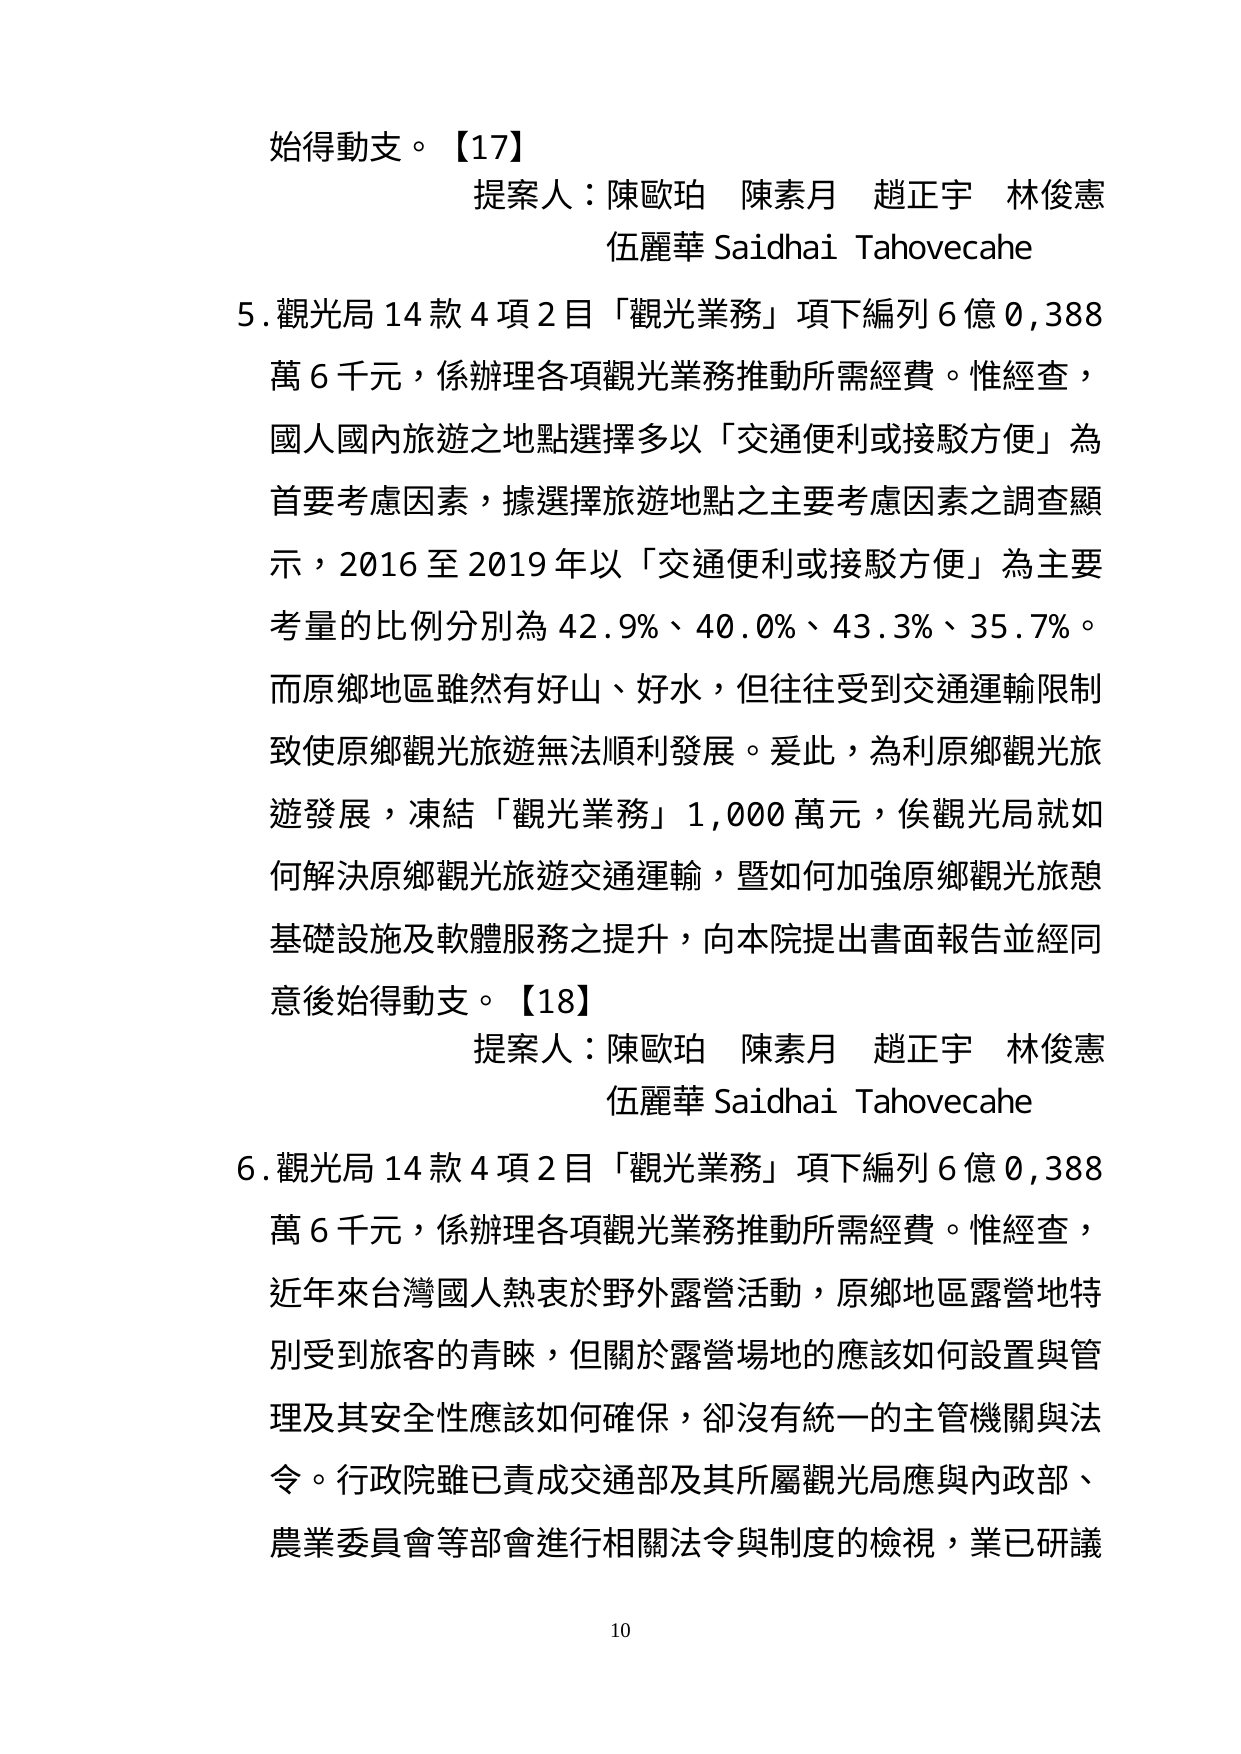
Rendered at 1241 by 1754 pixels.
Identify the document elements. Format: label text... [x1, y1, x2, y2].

text 提案人：陳歐珀 陳素月 趙正宇 林俊憲 伍麗華Saidhai Tahovecahe [473, 1020, 1117, 1124]
text 提案人：陳歐珀 陳素月 趙正宇 林俊憲 伍麗華Saidhai Tahovecahe [473, 166, 1117, 270]
subtitle 始得動支。【17】 [236, 103, 1104, 166]
subtitle 6.觀光局14款4項2目「觀光業務」項下編列6億0,388萬6千元，係辦理各項觀光業務推動所需經費。惟經查，近年來台灣國人熱衷於野外露營活動，原鄉地區露營地特別受到旅客的青睞，但關於露營場地的應該如何設置與管理及其安全性應該如何確保，卻沒有統一的主管機關與法令。行政院雖已責成交通部及其所屬觀光局應與內政部、農業委員會等部會進行相關法令與制度的檢視，業已研議 [236, 1124, 1104, 1562]
subtitle 5.觀光局14款4項2目「觀光業務」項下編列6億0,388萬6千元，係辦理各項觀光業務推動所需經費。惟經查，國人國內旅遊之地點選擇多以「交通便利或接駁方便」為首要考慮因素，據選擇旅遊地點之主要考慮因素之調查顯示，2016至2019年以「交通便利或接駁方便」為主要考量的比例分別為42.9%、40.0%、43.3%、35.7%。而原鄉地區雖然有好山、好水，但往往受到交通運輸限制致使原鄉觀光旅遊無法順利發展。爰此，為利原鄉觀光旅遊發展，凍結「觀光業務」1,000萬元，俟觀光局就如何解決原鄉觀光旅遊交通運輸，暨如何加強原鄉觀光旅憩基礎設施及軟體服務之提升，向本院提出書面報告並經同意後始得動支。【18】 [236, 270, 1104, 1020]
